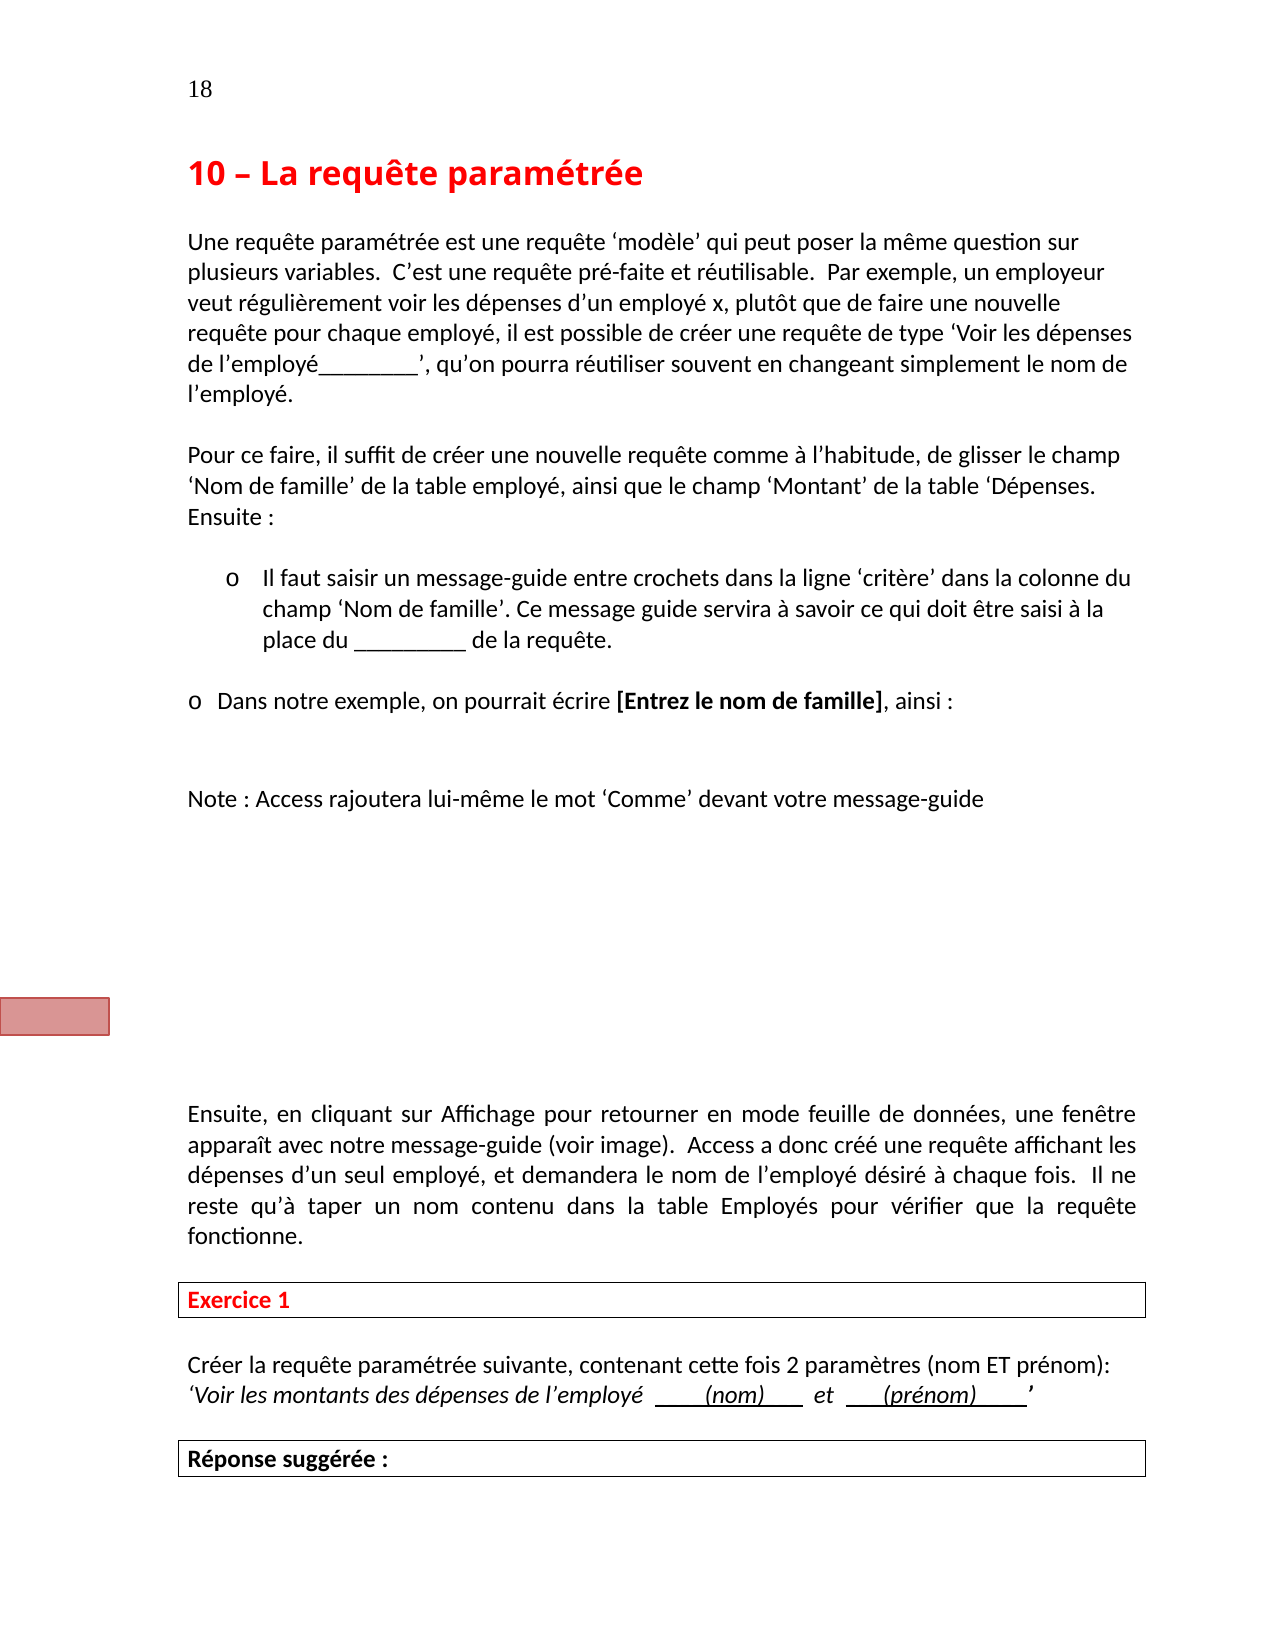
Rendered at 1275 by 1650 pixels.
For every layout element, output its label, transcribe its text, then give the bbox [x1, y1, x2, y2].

text Réponse suggérée : [179, 1441, 1145, 1476]
text Pour ce faire, il suffit de créer une nouvelle requête comme à l’habitude, de glisser le champ ‘Nom de famille’ de la table employé, ainsi que le champ ‘Montant’ de la table ‘Dépenses. Ensuite : [187, 439, 1137, 531]
list Il faut saisir un message-guide entre crochets dans la ligne ‘critère’ dans la colonne du champ ‘Nom de famille’. Ce message guide servira à savoir ce qui doit être saisi à la place du _________ de la requête. [225, 562, 1137, 654]
text Note : Access rajoutera lui-même le mot ‘Comme’ devant votre message-guide [187, 783, 1137, 813]
text Ensuite, en cliquant sur Affichage pour retourner en mode feuille de données, une fenêtre apparaît avec notre message-guide (voir image). Access a donc créé une requête affichant les dépenses d’un seul employé, et demandera le nom de l’employé désiré à chaque fois. Il ne reste qu’à taper un nom contenu dans la table Employés pour vérifier que la requête fonctionne. [187, 1098, 1137, 1251]
text 10 – La requête paramétrée [187, 150, 1137, 195]
text Exercice 1 [179, 1283, 1145, 1317]
text Une requête paramétrée est une requête ‘modèle’ qui peut poser la même question sur plusieurs variables. C’est une requête pré-faite et réutilisable. Par exemple, un employeur veut régulièrement voir les dépenses d’un employé x, plutôt que de faire une nouvelle requête pour chaque employé, il est possible de créer une requête de type ‘Voir les dépenses de l’employé________’, qu’on pourra réutiliser souvent en changeant simplement le nom de l’employé. [187, 226, 1137, 409]
list Dans notre exemple, on pourrait écrire [Entrez le nom de famille], ainsi : [187, 685, 1137, 717]
text Créer la requête paramétrée suivante, contenant cette fois 2 paramètres (nom ET prénom): ‘Voir les montants des dépenses de l’employé ____(nom)___ et ___(prénom)____’ [187, 1349, 1137, 1410]
